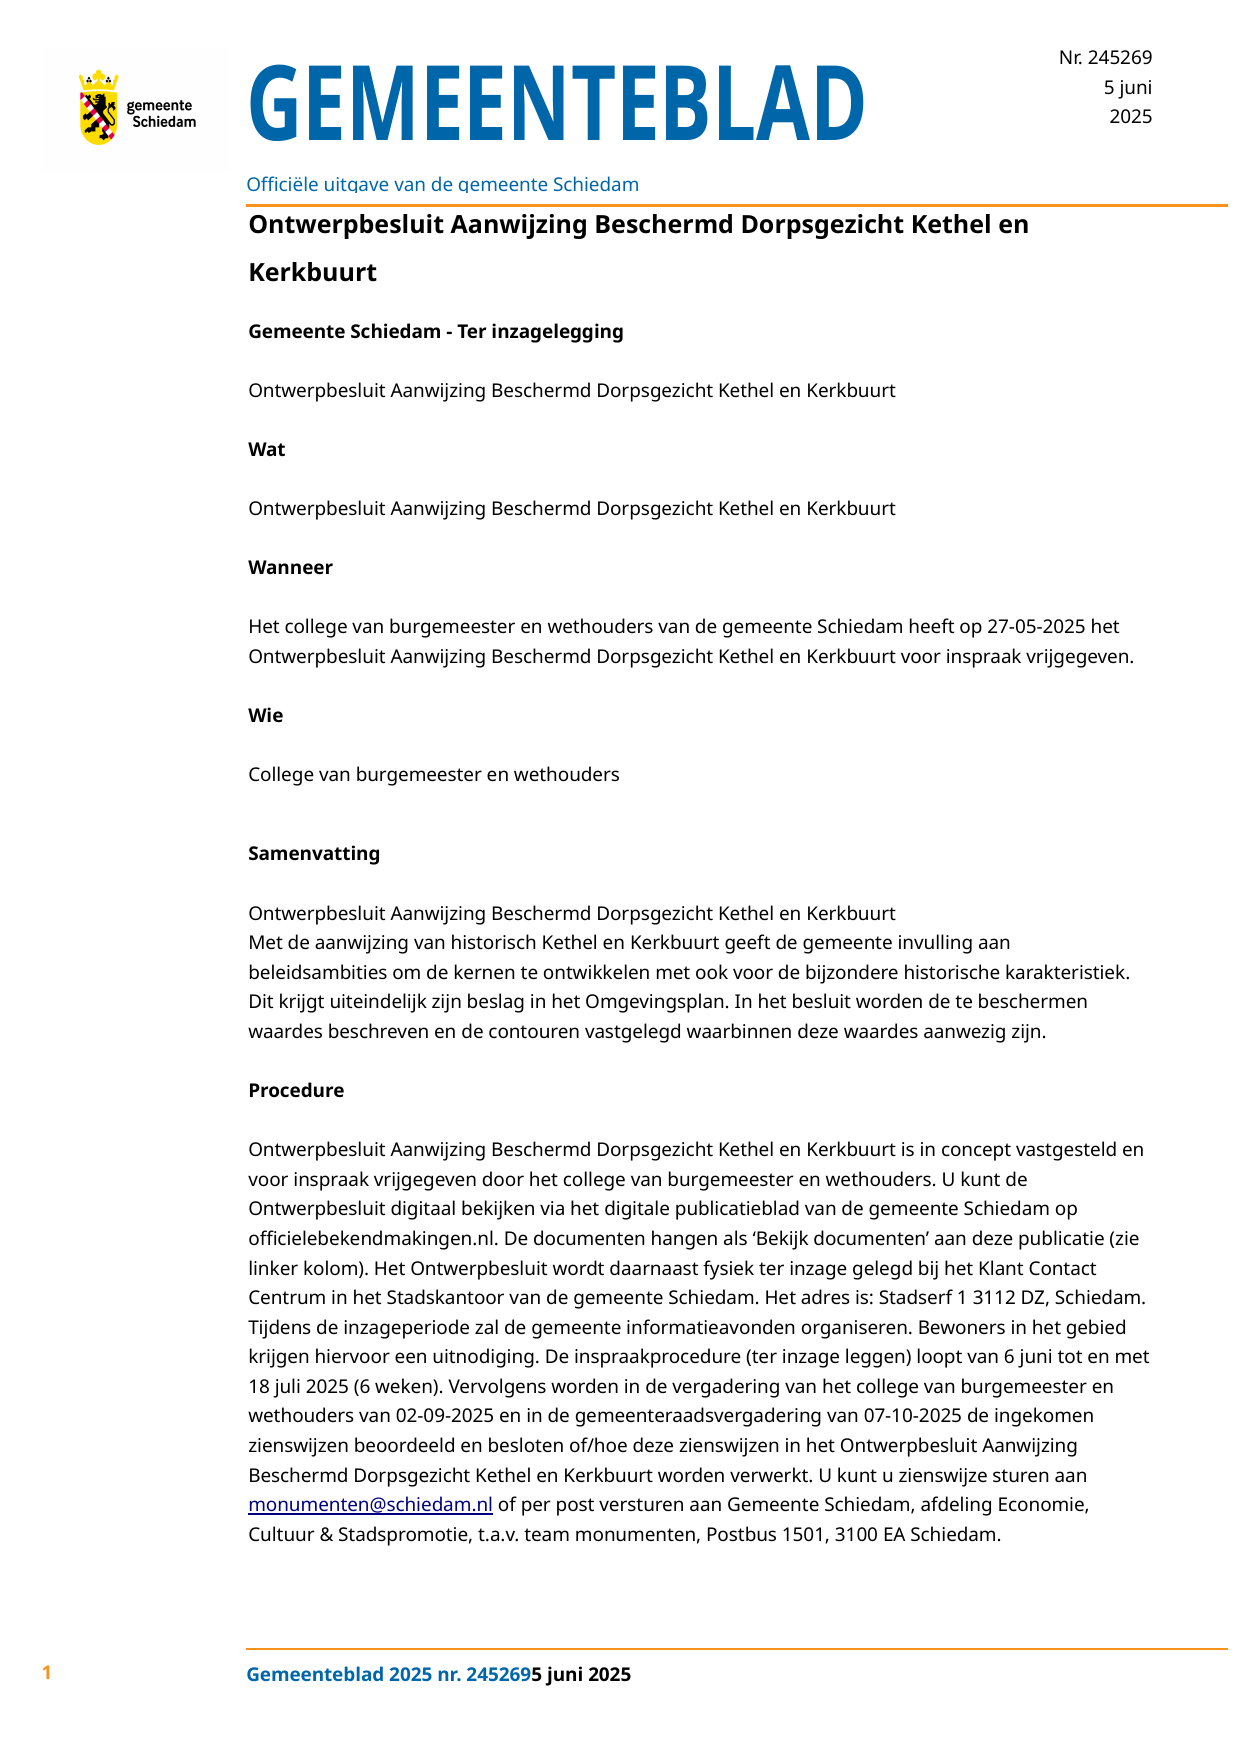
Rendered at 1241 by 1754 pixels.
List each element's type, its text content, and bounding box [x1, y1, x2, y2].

text Gemeente Schiedam - Ter inzagelegging [248, 318, 1152, 344]
text Ontwerpbesluit Aanwijzing Beschermd Dorpsgezicht Kethel en Kerkbuurt [248, 207, 1152, 288]
text Ontwerpbesluit Aanwijzing Beschermd Dorpsgezicht Kethel en Kerkbuurt [248, 900, 1152, 925]
text Het college van burgemeester en wethouders van de gemeente Schiedam heeft op 27-05-2025 het Ontwerpbesluit Aanwijzing Beschermd Dorpsgezicht Kethel en Kerkbuurt voor inspraak vrijgegeven. [248, 614, 1152, 669]
text Ontwerpbesluit Aanwijzing Beschermd Dorpsgezicht Kethel en Kerkbuurt is in concept vastgesteld en voor inspraak vrijgegeven door het college van burgemeester en wethouders. U kunt de Ontwerpbesluit digitaal bekijken via het digitale publicatieblad van de gemeente Schiedam op officielebekendmakingen.nl. De documenten hangen als ‘Bekijk documenten’ aan deze publicatie (zie linker kolom). Het Ontwerpbesluit wordt daarnaast fysiek ter inzage gelegd bij het Klant Contact Centrum in het Stadskantoor van de gemeente Schiedam. Het adres is: Stadserf 1 3112 DZ, Schiedam. Tijdens de inzageperiode zal de gemeente informatieavonden organiseren. Bewoners in het gebied krijgen hiervoor een uitnodiging. De inspraakprocedure (ter inzage leggen) loopt van 6 juni tot en met 18 juli 2025 (6 weken). Vervolgens worden in de vergadering van het college van burgemeester en wethouders van 02-09-2025 en in de gemeenteraadsvergadering van 07-10-2025 de ingekomen zienswijzen beoordeeld en besloten of/hoe deze zienswijzen in het Ontwerpbesluit Aanwijzing Beschermd Dorpsgezicht Kethel en Kerkbuurt worden verwerkt. U kunt u zienswijze sturen aan monumenten@schiedam.nl of per post versturen aan Gemeente Schiedam, afdeling Economie, Cultuur & Stadspromotie, t.a.v. team monumenten, Postbus 1501, 3100 EA Schiedam. [248, 1136, 1152, 1547]
text Met de aanwijzing van historisch Kethel en Kerkbuurt geeft de gemeente invulling aan beleidsambities om de kernen te ontwikkelen met ook voor de bijzondere historische karakteristiek. Dit krijgt uiteindelijk zijn beslag in het Omgevingsplan. In het besluit worden de te beschermen waardes beschreven en de contouren vastgelegd waarbinnen deze waardes aanwezig zijn. [248, 929, 1152, 1044]
text Samenvatting [248, 841, 1152, 866]
text Wat [248, 436, 1152, 462]
text Wie [248, 702, 1152, 728]
picture [41, 47, 231, 172]
text Ontwerpbesluit Aanwijzing Beschermd Dorpsgezicht Kethel en Kerkbuurt [248, 495, 1152, 521]
text Ontwerpbesluit Aanwijzing Beschermd Dorpsgezicht Kethel en Kerkbuurt [248, 377, 1152, 403]
text College van burgemeester en wethouders [248, 762, 1152, 787]
text Wanneer [248, 554, 1152, 580]
text Procedure [248, 1077, 1152, 1103]
